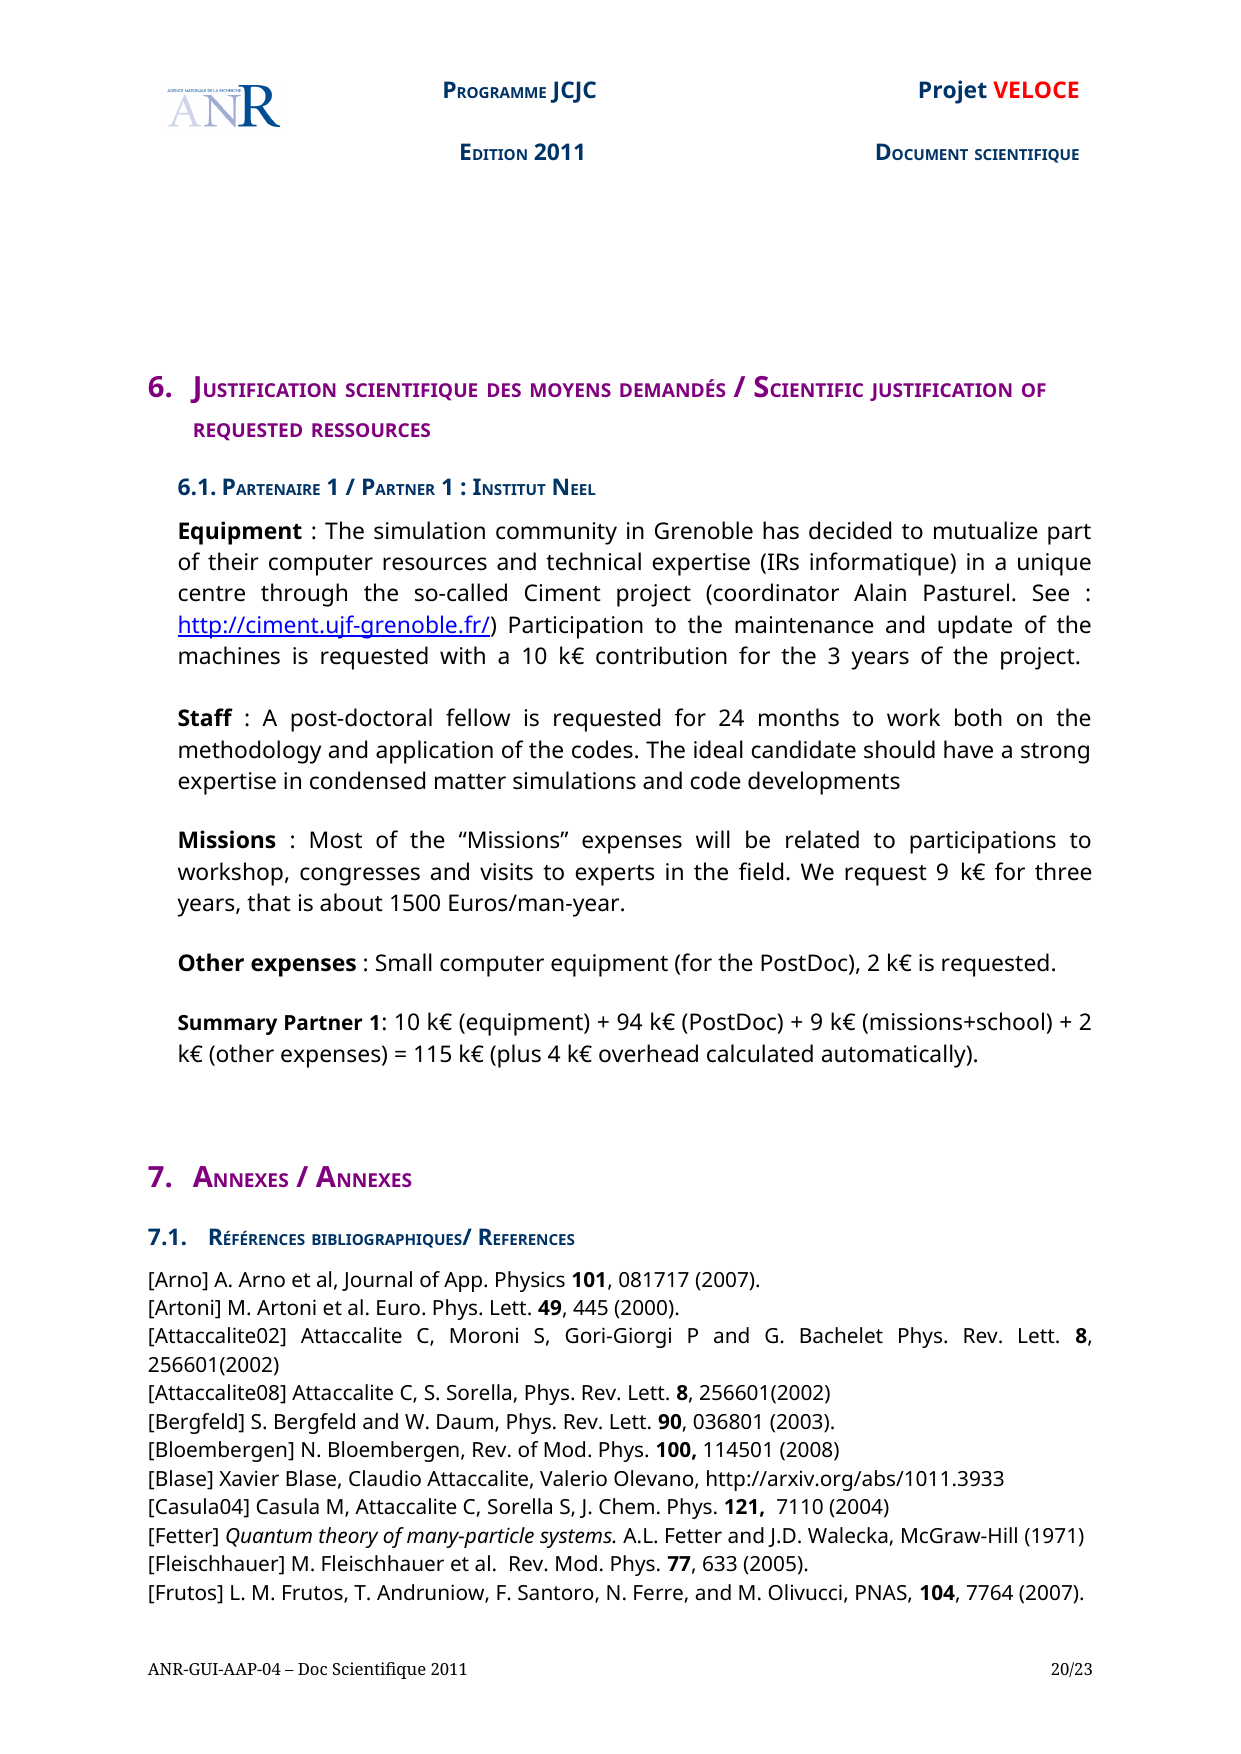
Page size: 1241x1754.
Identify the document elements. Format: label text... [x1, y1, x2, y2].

subtitle Annexes / Annexes [148, 1156, 1093, 1196]
text [Fleischhauer] M. Fleischhauer et al. Rev. Mod. Phys. 77, 633 (2005). [148, 1549, 1093, 1578]
text [Frutos] L. M. Frutos, T. Andruniow, F. Santoro, N. Ferre, and M. Olivucci, PNAS, 104, 7764 (2007). [148, 1578, 1093, 1606]
text [Bergfeld] S. Bergfeld and W. Daum, Phys. Rev. Lett. 90, 036801 (2003). [148, 1407, 1093, 1435]
text Missions : Most of the “Missions” expenses will be related to participations to workshop, congresses and visits to experts in the field. We request 9 k€ for three years, that is about 1500 Euros/man-year. [177, 824, 1093, 918]
text [Attaccalite02] Attaccalite C, Moroni S, Gori-Giorgi P and G. Bachelet Phys. Rev. Lett. 8, 256601(2002) [148, 1322, 1093, 1378]
text [Blase] Xavier Blase, Claudio Attaccalite, Valerio Olevano, http://arxiv.org/abs/1011.3933 [148, 1464, 1093, 1492]
subtitle Références bibliographiques/ References [148, 1221, 1093, 1252]
text [Arno] A. Arno et al, Journal of App. Physics 101, 081717 (2007). [148, 1265, 1093, 1293]
subtitle Partenaire 1 / Partner 1 : Institut Neel [177, 471, 1093, 502]
text [Fetter] Quantum theory of many-particle systems. A.L. Fetter and J.D. Walecka, McGraw-Hill (1971) [148, 1521, 1093, 1549]
text Staff : A post-doctoral fellow is requested for 24 months to work both on the methodology and application of the codes. The ideal candidate should have a strong expertise in condensed matter simulations and code developments [177, 702, 1093, 796]
text [Casula04] Casula M, Attaccalite C, Sorella S, J. Chem. Phys. 121, 7110 (2004) [148, 1492, 1093, 1521]
text Summary Partner 1: 10 k€ (equipment) + 94 k€ (PostDoc) + 9 k€ (missions+school) + 2 k€ (other expenses) = 115 k€ (plus 4 k€ overhead calculated automatically). [177, 1006, 1093, 1069]
text [Attaccalite08] Attaccalite C, S. Sorella, Phys. Rev. Lett. 8, 256601(2002) [148, 1378, 1093, 1407]
text [Artoni] M. Artoni et al. Euro. Phys. Lett. 49, 445 (2000). [148, 1293, 1093, 1322]
text Other expenses : Small computer equipment (for the PostDoc), 2 k€ is requested. [177, 947, 1093, 978]
text Equipment : The simulation community in Grenoble has decided to mutualize part of their computer resources and technical expertise (IRs informatique) in a unique centre through the so-called Ciment project (coordinator Alain Pasturel. See : http://ciment.ujf-grenoble.fr/) Participation to the maintenance and update of the machines is requested with a 10 k€ contribution for the 3 years of the project. [177, 515, 1093, 702]
text [Bloembergen] N. Bloembergen, Rev. of Mod. Phys. 100, 114501 (2008) [148, 1435, 1093, 1464]
subtitle Justification scientifique des moyens demandés / Scientific justification of requested ressources [148, 367, 1093, 446]
